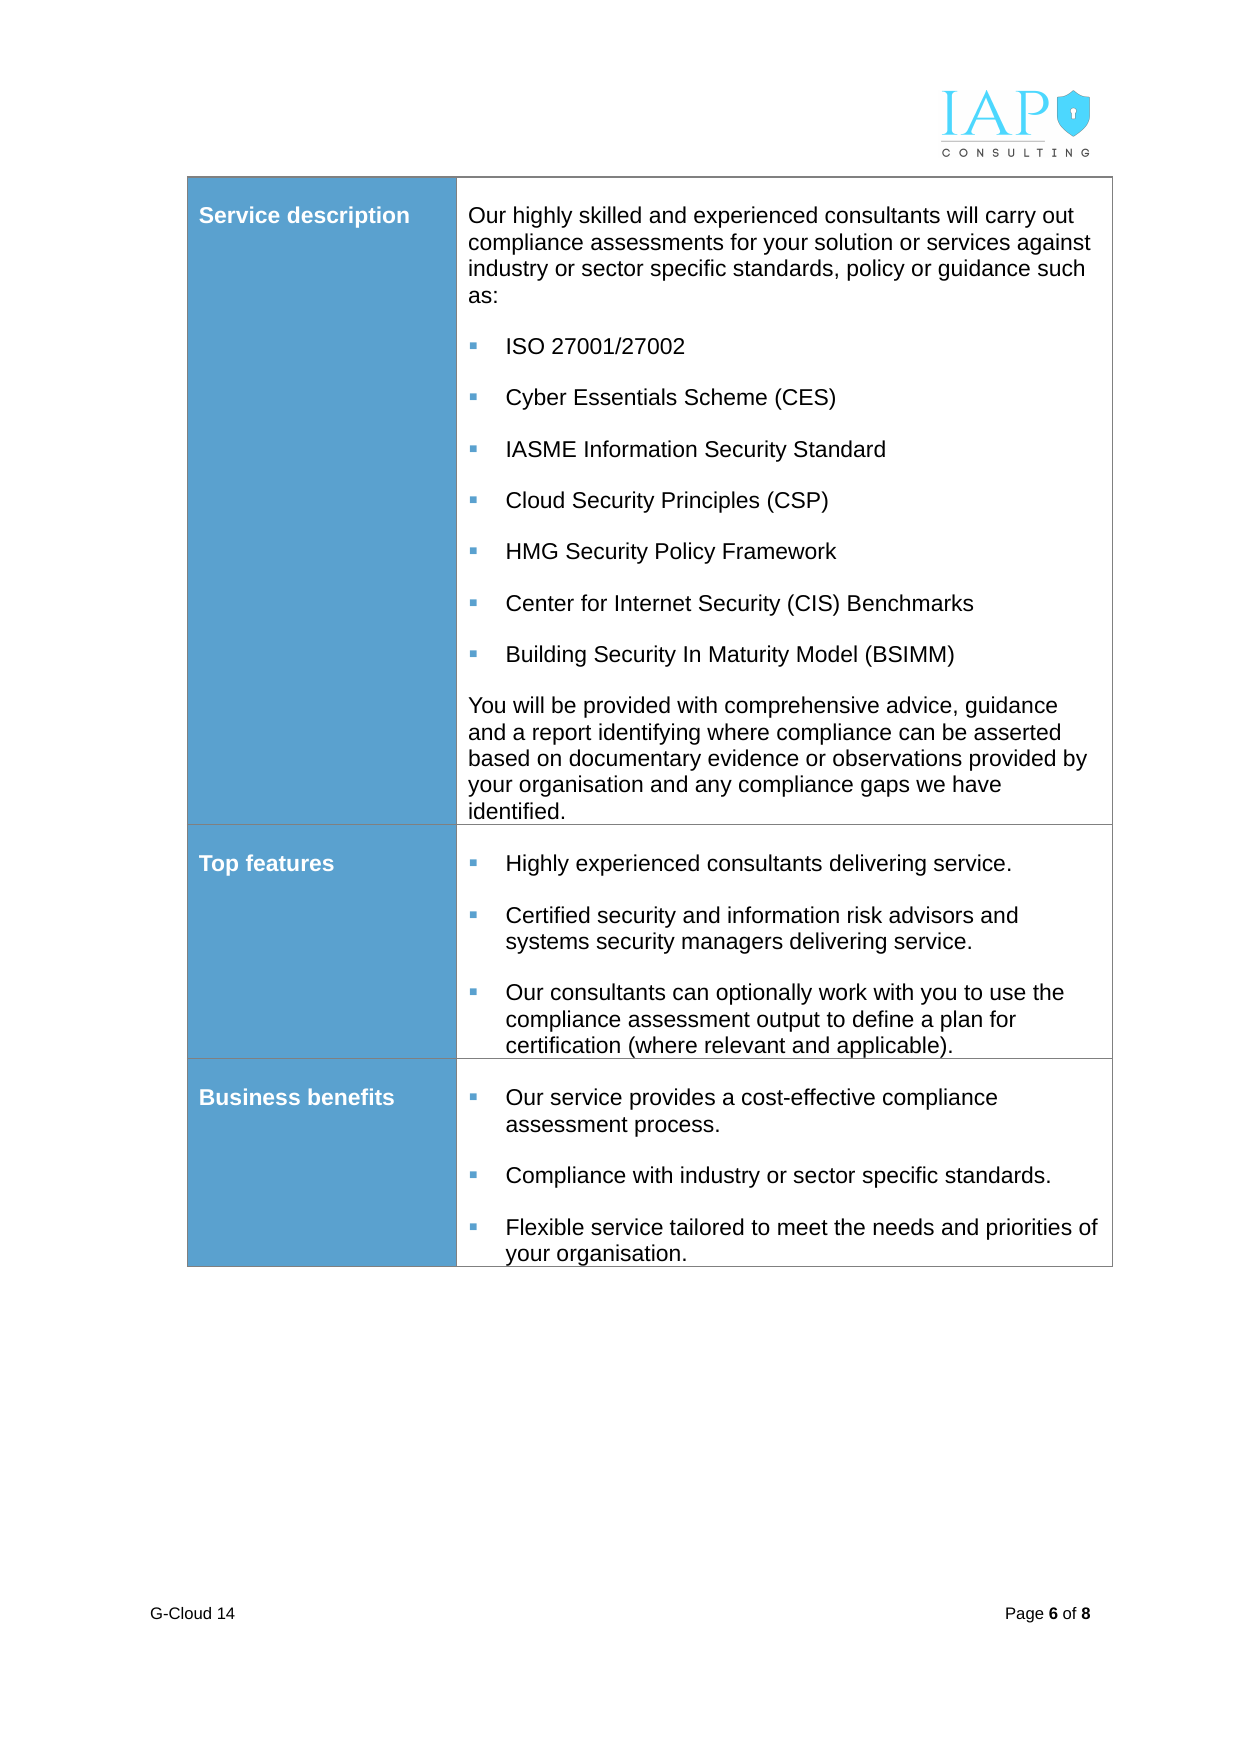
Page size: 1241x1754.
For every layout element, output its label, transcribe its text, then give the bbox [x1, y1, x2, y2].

table_cell Service description [188, 178, 456, 824]
table_cell Highly experienced consultants delivering service. Certified security and information risk advisors and systems security managers delivering service. Our consultants can optionally work with you to use the compliance assessment output to define a plan for certification (where relevant and applicable). [457, 825, 1112, 1058]
table_cell Business benefits [188, 1059, 456, 1266]
table_cell Our highly skilled and experienced consultants will carry out compliance assessments for your solution or services against industry or sector specific standards, policy or guidance such as: ISO 27001/27002 Cyber Essentials Scheme (CES) IASME Information Security Standard Cloud Security Principles (CSP) HMG Security Policy Framework Center for Internet Security (CIS) Benchmarks Building Security In Maturity Model (BSIMM) You will be provided with comprehensive advice, guidance and a report identifying where compliance can be asserted based on documentary evidence or observations provided by your organisation and any compliance gaps we have identified. [457, 178, 1112, 824]
table_cell Top features [188, 825, 456, 1058]
table_cell Our service provides a cost-effective compliance assessment process. Compliance with industry or sector specific standards. Flexible service tailored to meet the needs and priorities of your organisation. [457, 1059, 1112, 1266]
